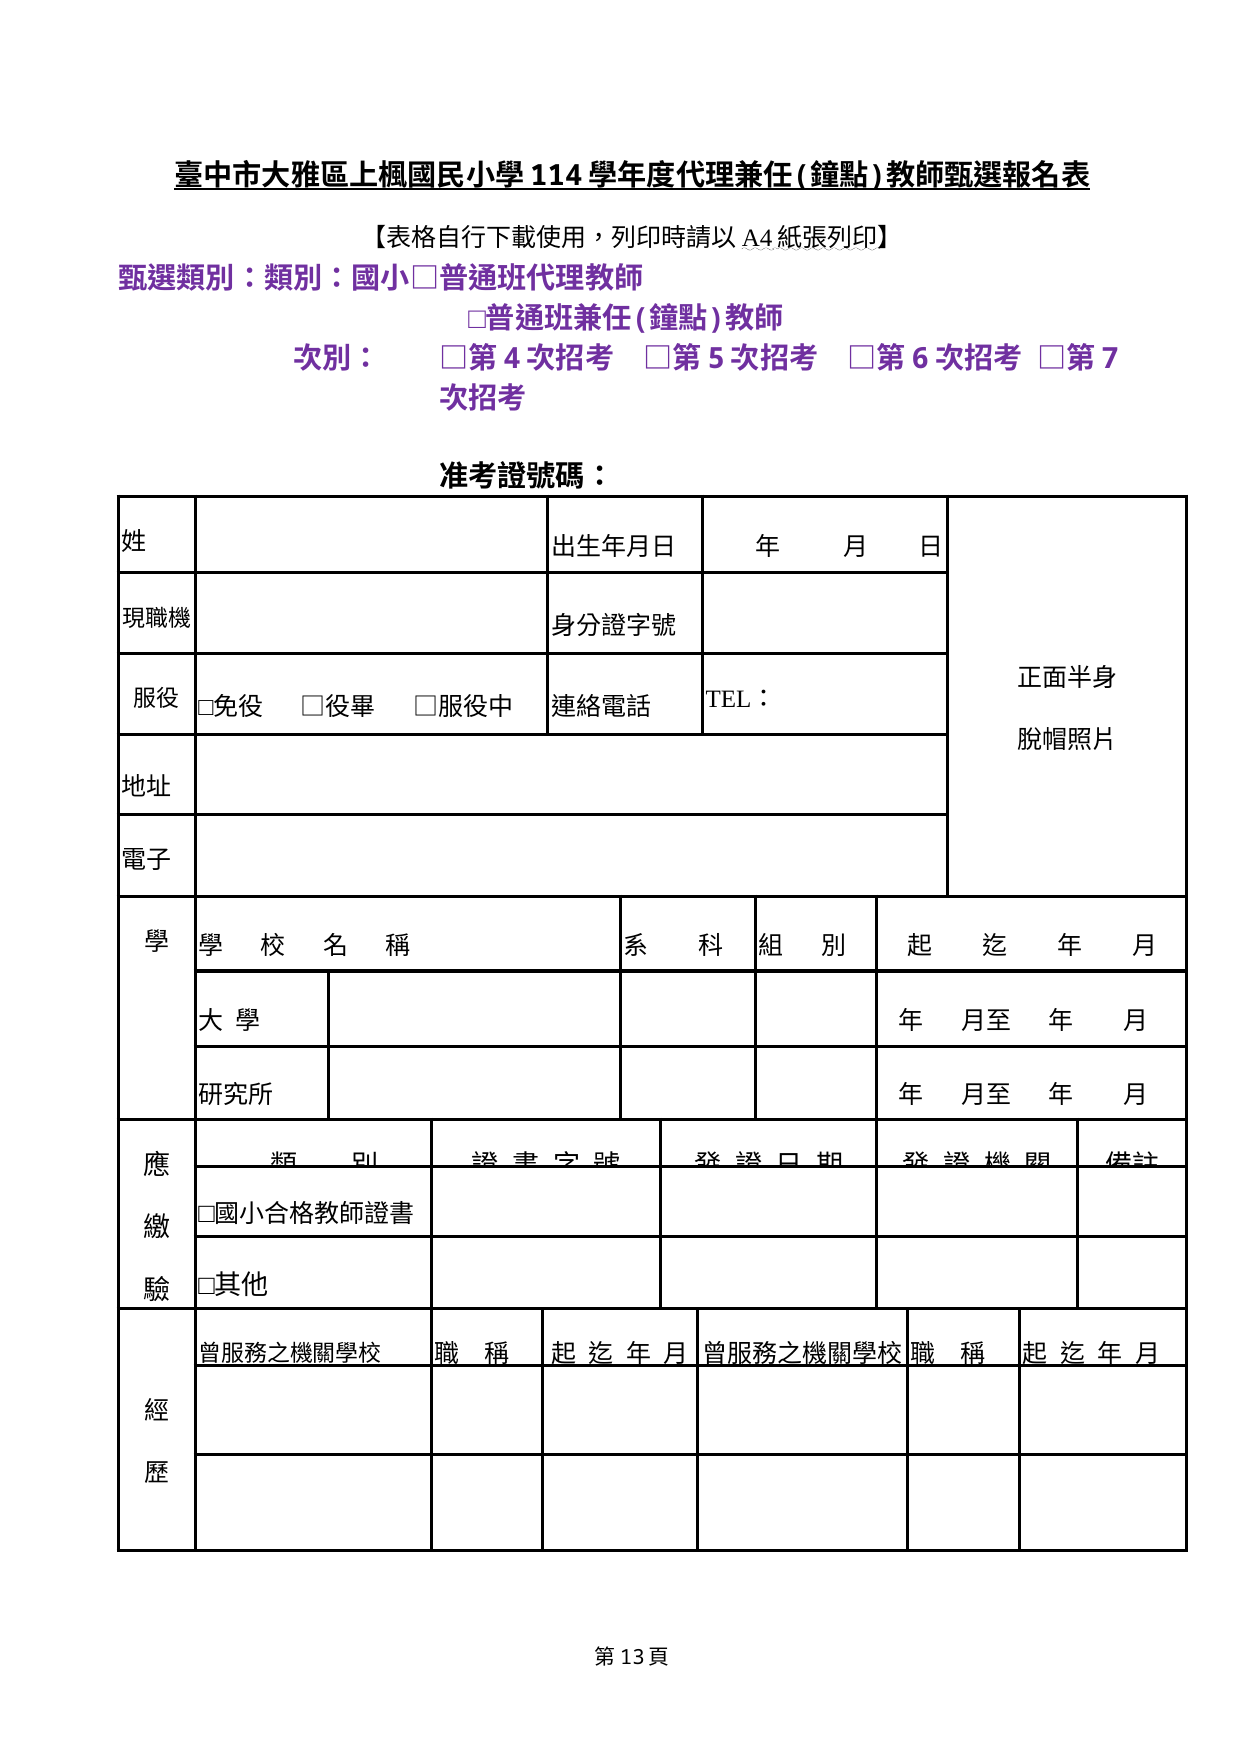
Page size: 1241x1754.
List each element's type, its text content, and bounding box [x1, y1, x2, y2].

table_cell 電子郵件 [120, 816, 194, 894]
table_cell [909, 1367, 1018, 1453]
table_cell [909, 1456, 1018, 1549]
table_cell 職 稱 [909, 1310, 1018, 1364]
table_cell 職 稱 [433, 1310, 541, 1364]
table_cell [1079, 1168, 1185, 1235]
text 【表格自行下載使用，列印時請以A4紙張列印】 [118, 193, 1146, 256]
table_cell 服役 情形 [120, 655, 194, 733]
table_cell 發 證 機 關 [878, 1121, 1076, 1165]
table_cell □免役 □役畢 □服役中 [197, 655, 546, 733]
table_header 年 月 日 [704, 498, 946, 571]
table_cell [197, 1367, 430, 1453]
table_cell [1021, 1456, 1185, 1549]
table_cell [1079, 1238, 1185, 1307]
table_cell 學 校 名 稱 [197, 898, 619, 969]
text 甄選類別：類別：國小□普通班代理教師 [118, 256, 1146, 296]
table_cell [878, 1238, 1076, 1307]
table_header 出生年月日 [549, 498, 701, 571]
table_cell [878, 1168, 1076, 1235]
text □普通班兼任(鐘點)教師 [118, 296, 1146, 336]
table_cell [757, 1048, 875, 1118]
table_cell [433, 1238, 659, 1307]
table_cell [433, 1456, 541, 1549]
table_cell TEL： 手機： [704, 655, 946, 733]
table_cell [622, 1048, 754, 1118]
table_cell [662, 1238, 875, 1307]
table_cell [699, 1367, 906, 1453]
table_header 姓 名 [120, 498, 194, 571]
table_cell [757, 973, 875, 1044]
table_cell 系 科 [622, 898, 754, 969]
table_header 正面半身 脫帽照片 [949, 498, 1185, 894]
table_cell 起 迄 年 月 [544, 1310, 696, 1364]
text 准考證號碼： [118, 454, 1146, 494]
table_cell 學 歷 [120, 898, 194, 1118]
table_cell [433, 1168, 659, 1235]
table_cell 年 月至 年 月 [878, 1048, 1185, 1118]
table_cell 研究所 [197, 1048, 327, 1118]
table_cell [330, 1048, 619, 1118]
table_cell [544, 1456, 696, 1549]
table_cell [197, 816, 946, 894]
table_cell 連絡電話 [549, 655, 701, 733]
text 次別： □第4次招考 □第5次招考 □第6次招考 □第7次招考 [118, 336, 1146, 417]
table_cell [704, 574, 946, 652]
table_cell 起 迄 年 月 [878, 898, 1185, 969]
table_cell 發 證 日 期 [662, 1121, 875, 1165]
table_cell [544, 1367, 696, 1453]
table_cell 備註 [1079, 1121, 1185, 1165]
table_cell 大 學 [197, 973, 327, 1044]
table_cell [330, 973, 619, 1044]
table_cell [197, 1456, 430, 1549]
table_cell 曾服務之機關學校 [699, 1310, 906, 1364]
table_cell 年 月至 年 月 [878, 973, 1185, 1044]
table_cell □國小合格教師證書 [197, 1168, 430, 1235]
table_cell [622, 973, 754, 1044]
table_cell [197, 574, 546, 652]
table_cell □其他 [197, 1238, 430, 1307]
table_cell 類 別 [197, 1121, 430, 1165]
table_cell [662, 1168, 875, 1235]
table_cell 起 迄 年 月 [1021, 1310, 1185, 1364]
table_cell 經 歷 [120, 1310, 194, 1549]
table_cell 證 書 字 號 [433, 1121, 659, 1165]
table_cell [699, 1456, 906, 1549]
table_cell 地址 [120, 736, 194, 812]
table_cell [1021, 1367, 1185, 1453]
text 臺中市大雅區上楓國民小學114學年度代理兼任(鐘點)教師甄選報名表 [118, 131, 1146, 193]
table_header [197, 498, 546, 571]
table_cell [433, 1367, 541, 1453]
table_cell 身分證字號 [549, 574, 701, 652]
table_cell [197, 736, 946, 812]
table_cell 曾服務之機關學校 [197, 1310, 430, 1364]
table_cell 組 別 [757, 898, 875, 969]
table_cell 應 繳 驗 證 件 [120, 1121, 194, 1307]
table_cell 現職機關學校 [120, 574, 194, 652]
